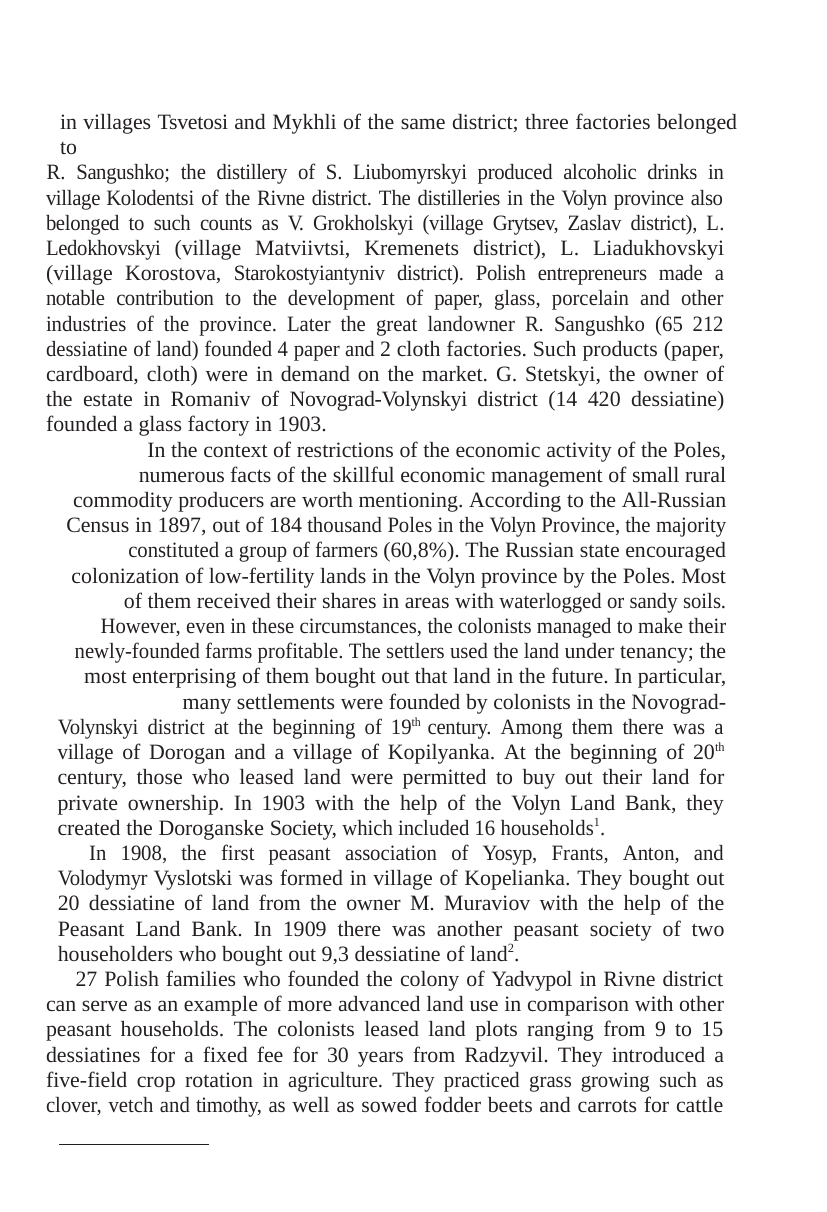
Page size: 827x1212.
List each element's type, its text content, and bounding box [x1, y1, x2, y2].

text in villages Tsvetosi and Mykhli of the same district; three factories belonged to [60, 109, 737, 159]
text In 1908, the first peasant association of Yosyp, Frants, Anton, and Volodymyr Vyslotski was formed in village of Kopelianka. They bought out 20 dessiatine of land from the owner M. Muraviov with the help of the Peasant Land Bank. In 1909 there was another peasant society of two householders who bought out 9,3 dessiatine of land2. [58, 840, 724, 966]
text In the context of restrictions of the economic activity of the Poles, numerous facts of the skillful economic management of small rural commodity producers are worth mentioning. According to the All-Russian Census in 1897, out of 184 thousand Poles in the Volyn Province, the majority constituted a group of farmers (60,8%). The Russian state encouraged colonization of low-fertility lands in the Volyn province by the Poles. Most of them received their shares in areas with waterlogged or sandy soils. However, even in these circumstances, the colonists managed to make their newly-founded farms profitable. The settlers used the land under tenancy; the most enterprising of them bought out that land in the future. In particular, many settlements were founded by colonists in the Novograd- [58, 437, 726, 714]
text 27 Polish families who founded the colony of Yadvypol in Rivne district can serve as an example of more advanced land use in comparison with other peasant households. The colonists leased land plots ranging from 9 to 15 dessiatines for a fixed fee for 30 years from Radzyvil. They introduced a five-field crop rotation in agriculture. They practiced grass growing such as clover, vetch and timothy, as well as sowed fodder beets and carrots for cattle [46, 966, 724, 1117]
text R. Sangushko; the distillery of S. Liubomyrskyi produced alcoholic drinks in village Kolodentsi of the Rivne district. The distilleries in the Volyn province also belonged to such counts as V. Grokholskyi (village Grytsev, Zaslav district), L. Ledokhovskyi (village Matviivtsi, Kremenets district), L. Liadukhovskyi (village Korostova, Starokostyiantyniv district). Polish entrepreneurs made a notable contribution to the development of paper, glass, porcelain and other industries of the province. Later the great landowner R. Sangushko (65 212 dessiatine of land) founded 4 paper and 2 cloth factories. Such products (paper, cardboard, cloth) were in demand on the market. G. Stetskyi, the owner of the estate in Romaniv of Novograd-Volynskyi district (14 420 dessiatine) founded a glass factory in 1903. [46, 159, 724, 437]
text Volynskyi district at the beginning of 19th century. Among them there was a village of Dorogan and a village of Kopilyanka. At the beginning of 20th century, those who leased land were permitted to buy out their land for private ownership. In 1903 with the help of the Volyn Land Bank, they created the Doroganske Society, which included 16 households1. [57, 714, 724, 840]
